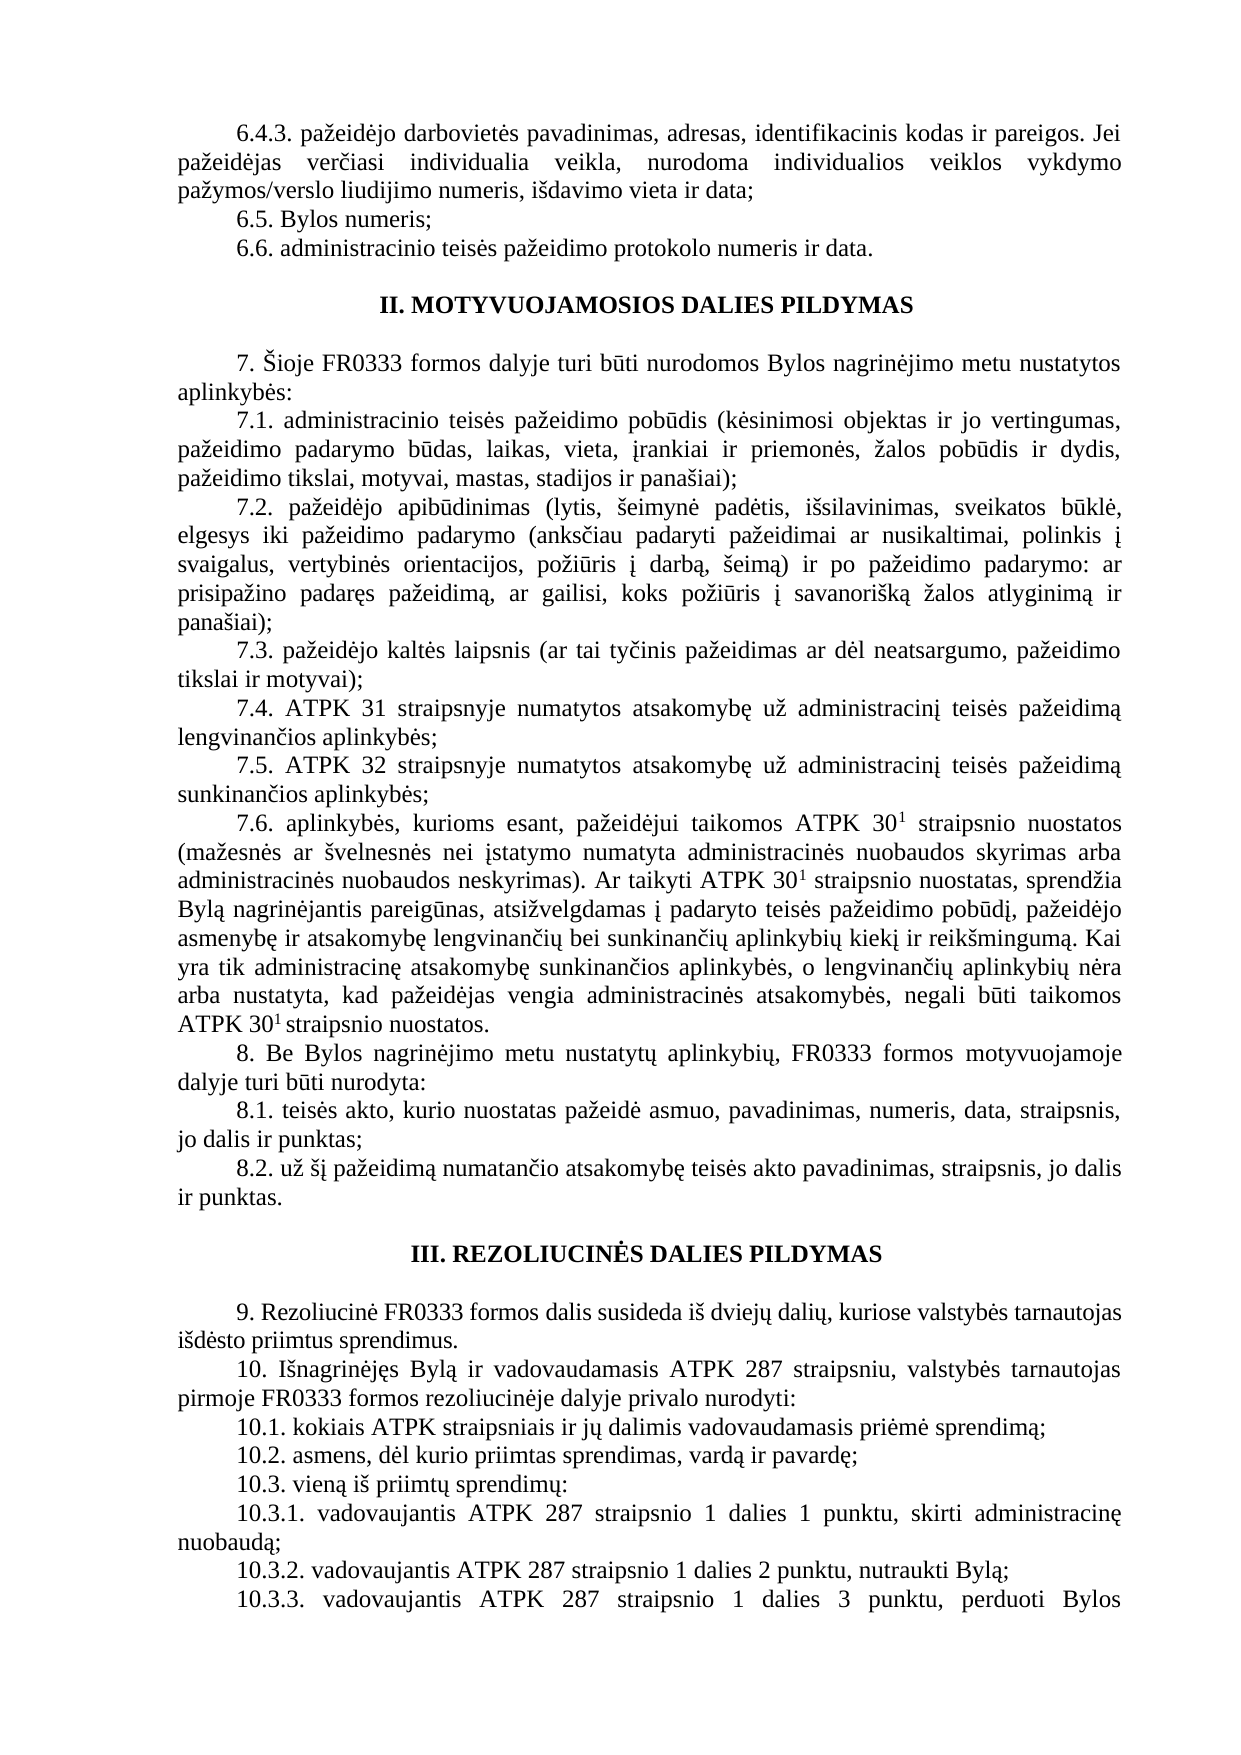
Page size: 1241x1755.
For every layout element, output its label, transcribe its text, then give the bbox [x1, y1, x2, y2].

text 10.3.1. vadovaujantis ATPK 287 straipsnio 1 dalies 1 punktu, skirti administracinę nuobaudą; [177, 1498, 1122, 1556]
text 6.5. Bylos numeris; [177, 204, 1122, 233]
text 8.2. už šį pažeidimą numatančio atsakomybę teisės akto pavadinimas, straipsnis, jo dalis ir punktas. [177, 1153, 1122, 1211]
text 10.3. vieną iš priimtų sprendimų: [177, 1469, 1122, 1498]
text 10.3.3. vadovaujantis ATPK 287 straipsnio 1 dalies 3 punktu, perduoti Bylos [177, 1584, 1122, 1613]
text 10.2. asmens, dėl kurio priimtas sprendimas, vardą ir pavardę; [177, 1441, 1122, 1469]
text 7.3. pažeidėjo kaltės laipsnis (ar tai tyčinis pažeidimas ar dėl neatsargumo, pažeidimo tikslai ir motyvai); [177, 636, 1122, 693]
text 6.4.3. pažeidėjo darbovietės pavadinimas, adresas, identifikacinis kodas ir pareigos. Jei pažeidėjas verčiasi individualia veikla, nurodoma individualios veiklos vykdymo pažymos/verslo liudijimo numeris, išdavimo vieta ir data; [177, 118, 1122, 204]
text 8.1. teisės akto, kurio nuostatas pažeidė asmuo, pavadinimas, numeris, data, straipsnis, jo dalis ir punktas; [177, 1096, 1122, 1153]
text 7.2. pažeidėjo apibūdinimas (lytis, šeimynė padėtis, išsilavinimas, sveikatos būklė, elgesys iki pažeidimo padarymo (anksčiau padaryti pažeidimai ar nusikaltimai, polinkis į svaigalus, vertybinės orientacijos, požiūris į darbą, šeimą) ir po pažeidimo padarymo: ar prisipažino padaręs pažeidimą, ar gailisi, koks požiūris į savanorišką žalos atlyginimą ir panašiai); [177, 492, 1122, 636]
text 10.1. kokiais ATPK straipsniais ir jų dalimis vadovaudamasis priėmė sprendimą; [177, 1412, 1122, 1441]
text 7.5. ATPK 32 straipsnyje numatytos atsakomybę už administracinį teisės pažeidimą sunkinančios aplinkybės; [177, 751, 1122, 808]
text III. REZOLIUCINĖS DALIES PILDYMAS [177, 1239, 1122, 1268]
text 7.6. aplinkybės, kurioms esant, pažeidėjui taikomos ATPK 301 straipsnio nuostatos (mažesnės ar švelnesnės nei įstatymo numatyta administracinės nuobaudos skyrimas arba administracinės nuobaudos neskyrimas). Ar taikyti ATPK 301 straipsnio nuostatas, sprendžia Bylą nagrinėjantis pareigūnas, atsižvelgdamas į padaryto teisės pažeidimo pobūdį, pažeidėjo asmenybę ir atsakomybę lengvinančių bei sunkinančių aplinkybių kiekį ir reikšmingumą. Kai yra tik administracinę atsakomybę sunkinančios aplinkybės, o lengvinančių aplinkybių nėra arba nustatyta, kad pažeidėjas vengia administracinės atsakomybės, negali būti taikomos ATPK 301 straipsnio nuostatos. [177, 808, 1122, 1038]
text 8. Be Bylos nagrinėjimo metu nustatytų aplinkybių, FR0333 formos motyvuojamoje dalyje turi būti nurodyta: [177, 1038, 1122, 1096]
text II. MOTYVUOJAMOSIOS DALIES PILDYMAS [177, 291, 1122, 319]
text 7.4. ATPK 31 straipsnyje numatytos atsakomybę už administracinį teisės pažeidimą lengvinančios aplinkybės; [177, 693, 1122, 751]
text 10.3.2. vadovaujantis ATPK 287 straipsnio 1 dalies 2 punktu, nutraukti Bylą; [177, 1556, 1122, 1584]
text 7.1. administracinio teisės pažeidimo pobūdis (kėsinimosi objektas ir jo vertingumas, pažeidimo padarymo būdas, laikas, vieta, įrankiai ir priemonės, žalos pobūdis ir dydis, pažeidimo tikslai, motyvai, mastas, stadijos ir panašiai); [177, 406, 1122, 492]
text 9. Rezoliucinė FR0333 formos dalis susideda iš dviejų dalių, kuriose valstybės tarnautojas išdėsto priimtus sprendimus. [177, 1297, 1122, 1354]
text 7. Šioje FR0333 formos dalyje turi būti nurodomos Bylos nagrinėjimo metu nustatytos aplinkybės: [177, 348, 1122, 406]
text 6.6. administracinio teisės pažeidimo protokolo numeris ir data. [177, 233, 1122, 262]
text 10. Išnagrinėjęs Bylą ir vadovaudamasis ATPK 287 straipsniu, valstybės tarnautojas pirmoje FR0333 formos rezoliucinėje dalyje privalo nurodyti: [177, 1354, 1122, 1412]
